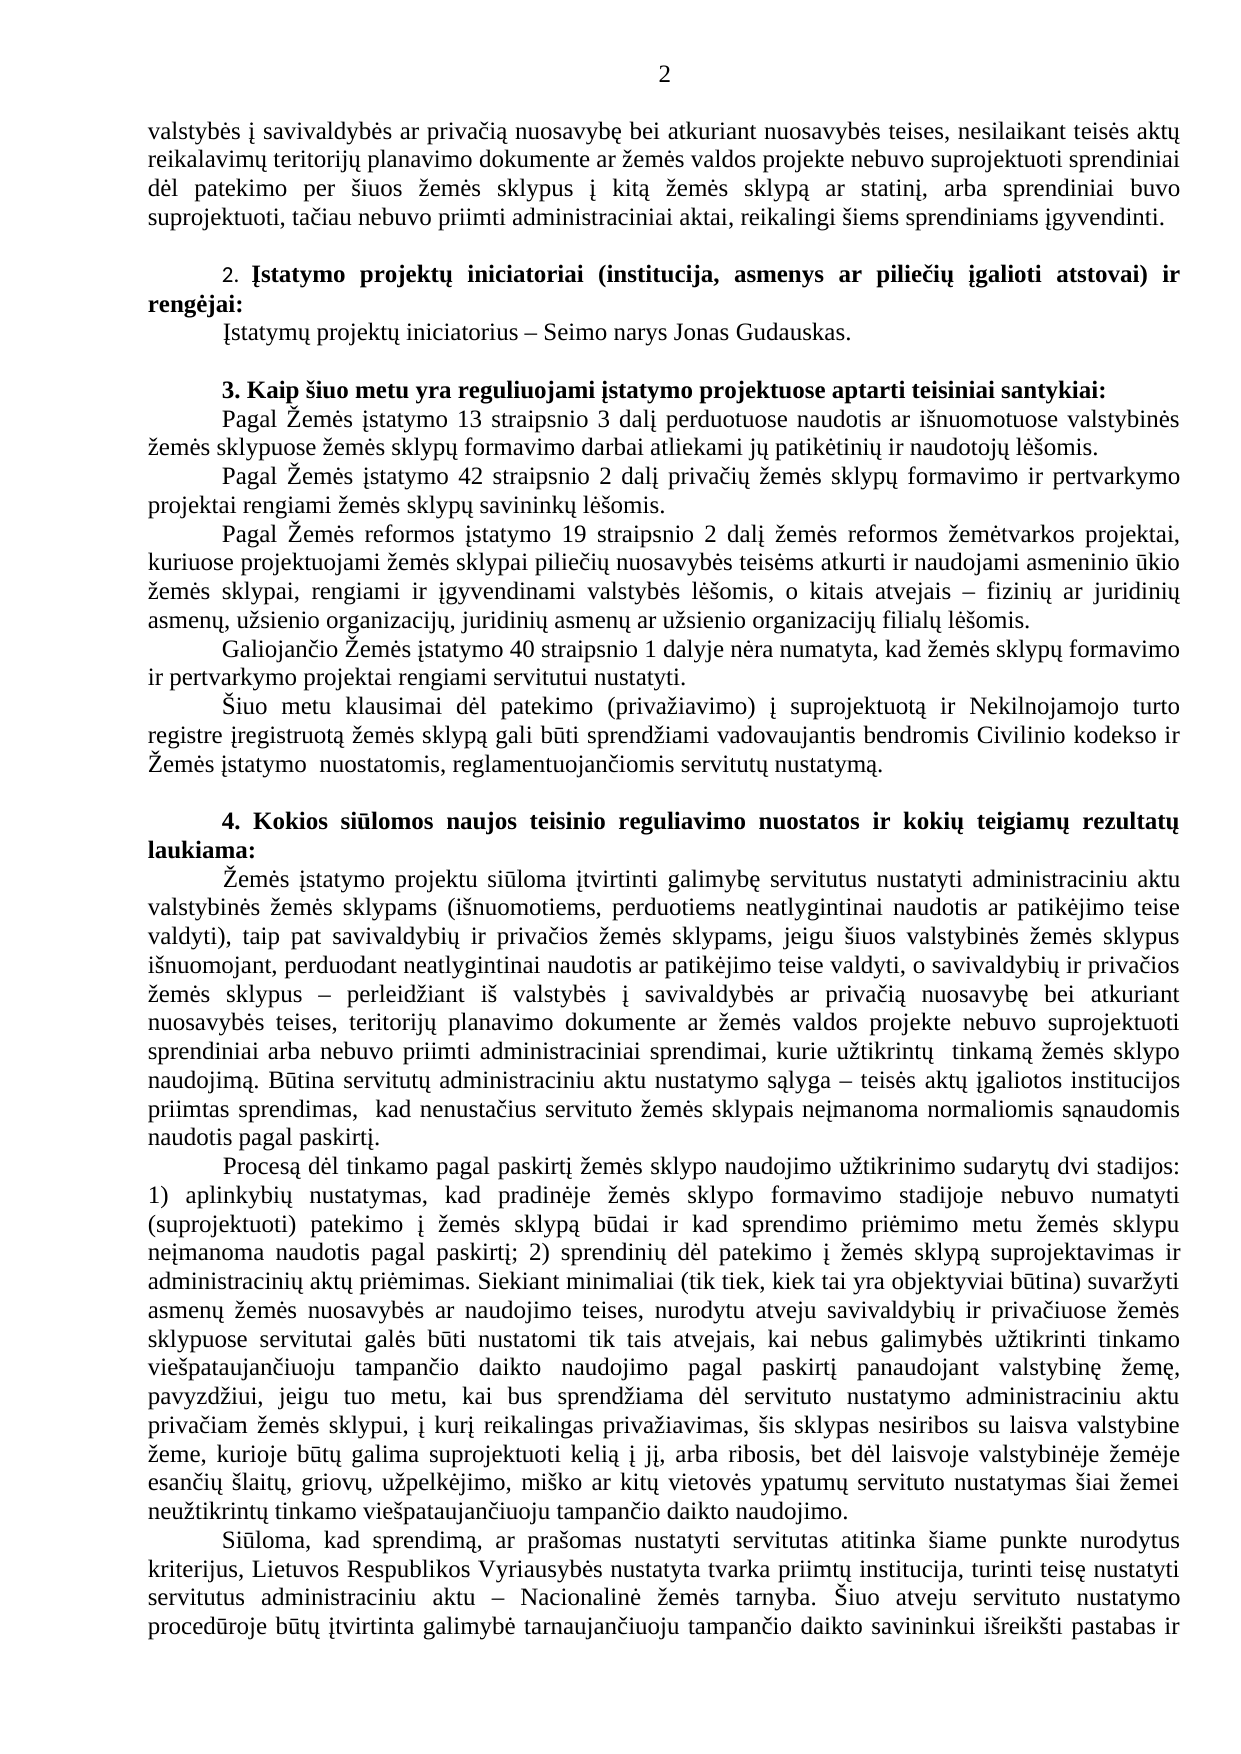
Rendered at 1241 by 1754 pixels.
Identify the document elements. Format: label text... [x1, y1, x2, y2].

text 4. Kokios siūlomos naujos teisinio reguliavimo nuostatos ir kokių teigiamų rezultatų laukiama: [148, 806, 1181, 864]
text Galiojančio Žemės įstatymo 40 straipsnio 1 dalyje nėra numatyta, kad žemės sklypų formavimo ir pertvarkymo projektai rengiami servitutui nustatyti. [148, 634, 1181, 691]
text Įstatymų projektų iniciatorius – Seimo narys Jonas Gudauskas. [148, 317, 1181, 346]
text Žemės įstatymo projektu siūloma įtvirtinti galimybę servitutus nustatyti administraciniu aktu valstybinės žemės sklypams (išnuomotiems, perduotiems neatlygintinai naudotis ar patikėjimo teise valdyti), taip pat savivaldybių ir privačios žemės sklypams, jeigu šiuos valstybinės žemės sklypus išnuomojant, perduodant neatlygintinai naudotis ar patikėjimo teise valdyti, o savivaldybių ir privačios žemės sklypus – perleidžiant iš valstybės į savivaldybės ar privačią nuosavybę bei atkuriant nuosavybės teises, teritorijų planavimo dokumente ar žemės valdos projekte nebuvo suprojektuoti sprendiniai arba nebuvo priimti administraciniai sprendimai, kurie užtikrintų tinkamą žemės sklypo naudojimą. Būtina servitutų administraciniu aktu nustatymo sąlyga – teisės aktų įgaliotos institucijos priimtas sprendimas, kad nenustačius servituto žemės sklypais neįmanoma normaliomis sąnaudomis naudotis pagal paskirtį. [148, 864, 1181, 1151]
text Pagal Žemės įstatymo 42 straipsnio 2 dalį privačių žemės sklypų formavimo ir pertvarkymo projektai rengiami žemės sklypų savininkų lėšomis. [148, 461, 1181, 519]
text valstybės į savivaldybės ar privačią nuosavybę bei atkuriant nuosavybės teises, nesilaikant teisės aktų reikalavimų teritorijų planavimo dokumente ar žemės valdos projekte nebuvo suprojektuoti sprendiniai dėl patekimo per šiuos žemės sklypus į kitą žemės sklypą ar statinį, arba sprendiniai buvo suprojektuoti, tačiau nebuvo priimti administraciniai aktai, reikalingi šiems sprendiniams įgyvendinti. [148, 116, 1181, 231]
text Procesą dėl tinkamo pagal paskirtį žemės sklypo naudojimo užtikrinimo sudarytų dvi stadijos: 1) aplinkybių nustatymas, kad pradinėje žemės sklypo formavimo stadijoje nebuvo numatyti (suprojektuoti) patekimo į žemės sklypą būdai ir kad sprendimo priėmimo metu žemės sklypu neįmanoma naudotis pagal paskirtį; 2) sprendinių dėl patekimo į žemės sklypą suprojektavimas ir administracinių aktų priėmimas. Siekiant minimaliai (tik tiek, kiek tai yra objektyviai būtina) suvaržyti asmenų žemės nuosavybės ar naudojimo teises, nurodytu atveju savivaldybių ir privačiuose žemės sklypuose servitutai galės būti nustatomi tik tais atvejais, kai nebus galimybės užtikrinti tinkamo viešpataujančiuoju tampančio daikto naudojimo pagal paskirtį panaudojant valstybinę žemę, pavyzdžiui, jeigu tuo metu, kai bus sprendžiama dėl servituto nustatymo administraciniu aktu privačiam žemės sklypui, į kurį reikalingas privažiavimas, šis sklypas nesiribos su laisva valstybine žeme, kurioje būtų galima suprojektuoti kelią į jį, arba ribosis, bet dėl laisvoje valstybinėje žemėje esančių šlaitų, griovų, užpelkėjimo, miško ar kitų vietovės ypatumų servituto nustatymas šiai žemei neužtikrintų tinkamo viešpataujančiuoju tampančio daikto naudojimo. [148, 1151, 1181, 1525]
text 3. Kaip šiuo metu yra reguliuojami įstatymo projektuose aptarti teisiniai santykiai: [148, 375, 1181, 404]
text Pagal Žemės įstatymo 13 straipsnio 3 dalį perduotuose naudotis ar išnuomotuose valstybinės žemės sklypuose žemės sklypų formavimo darbai atliekami jų patikėtinių ir naudotojų lėšomis. [148, 404, 1181, 461]
list Įstatymo projektų iniciatoriai (institucija, asmenys ar piliečių įgalioti atstovai) ir rengėjai: [148, 259, 1181, 317]
text Siūloma, kad sprendimą, ar prašomas nustatyti servitutas atitinka šiame punkte nurodytus kriterijus, Lietuvos Respublikos Vyriausybės nustatyta tvarka priimtų institucija, turinti teisę nustatyti servitutus administraciniu aktu – Nacionalinė žemės tarnyba. Šiuo atveju servituto nustatymo procedūroje būtų įtvirtinta galimybė tarnaujančiuoju tampančio daikto savininkui išreikšti pastabas ir [148, 1525, 1181, 1640]
text Šiuo metu klausimai dėl patekimo (privažiavimo) į suprojektuotą ir Nekilnojamojo turto registre įregistruotą žemės sklypą gali būti sprendžiami vadovaujantis bendromis Civilinio kodekso ir Žemės įstatymo nuostatomis, reglamentuojančiomis servitutų nustatymą. [148, 691, 1181, 777]
text Pagal Žemės reformos įstatymo 19 straipsnio 2 dalį žemės reformos žemėtvarkos projektai, kuriuose projektuojami žemės sklypai piliečių nuosavybės teisėms atkurti ir naudojami asmeninio ūkio žemės sklypai, rengiami ir įgyvendinami valstybės lėšomis, o kitais atvejais – fizinių ar juridinių asmenų, užsienio organizacijų, juridinių asmenų ar užsienio organizacijų filialų lėšomis. [148, 519, 1181, 634]
